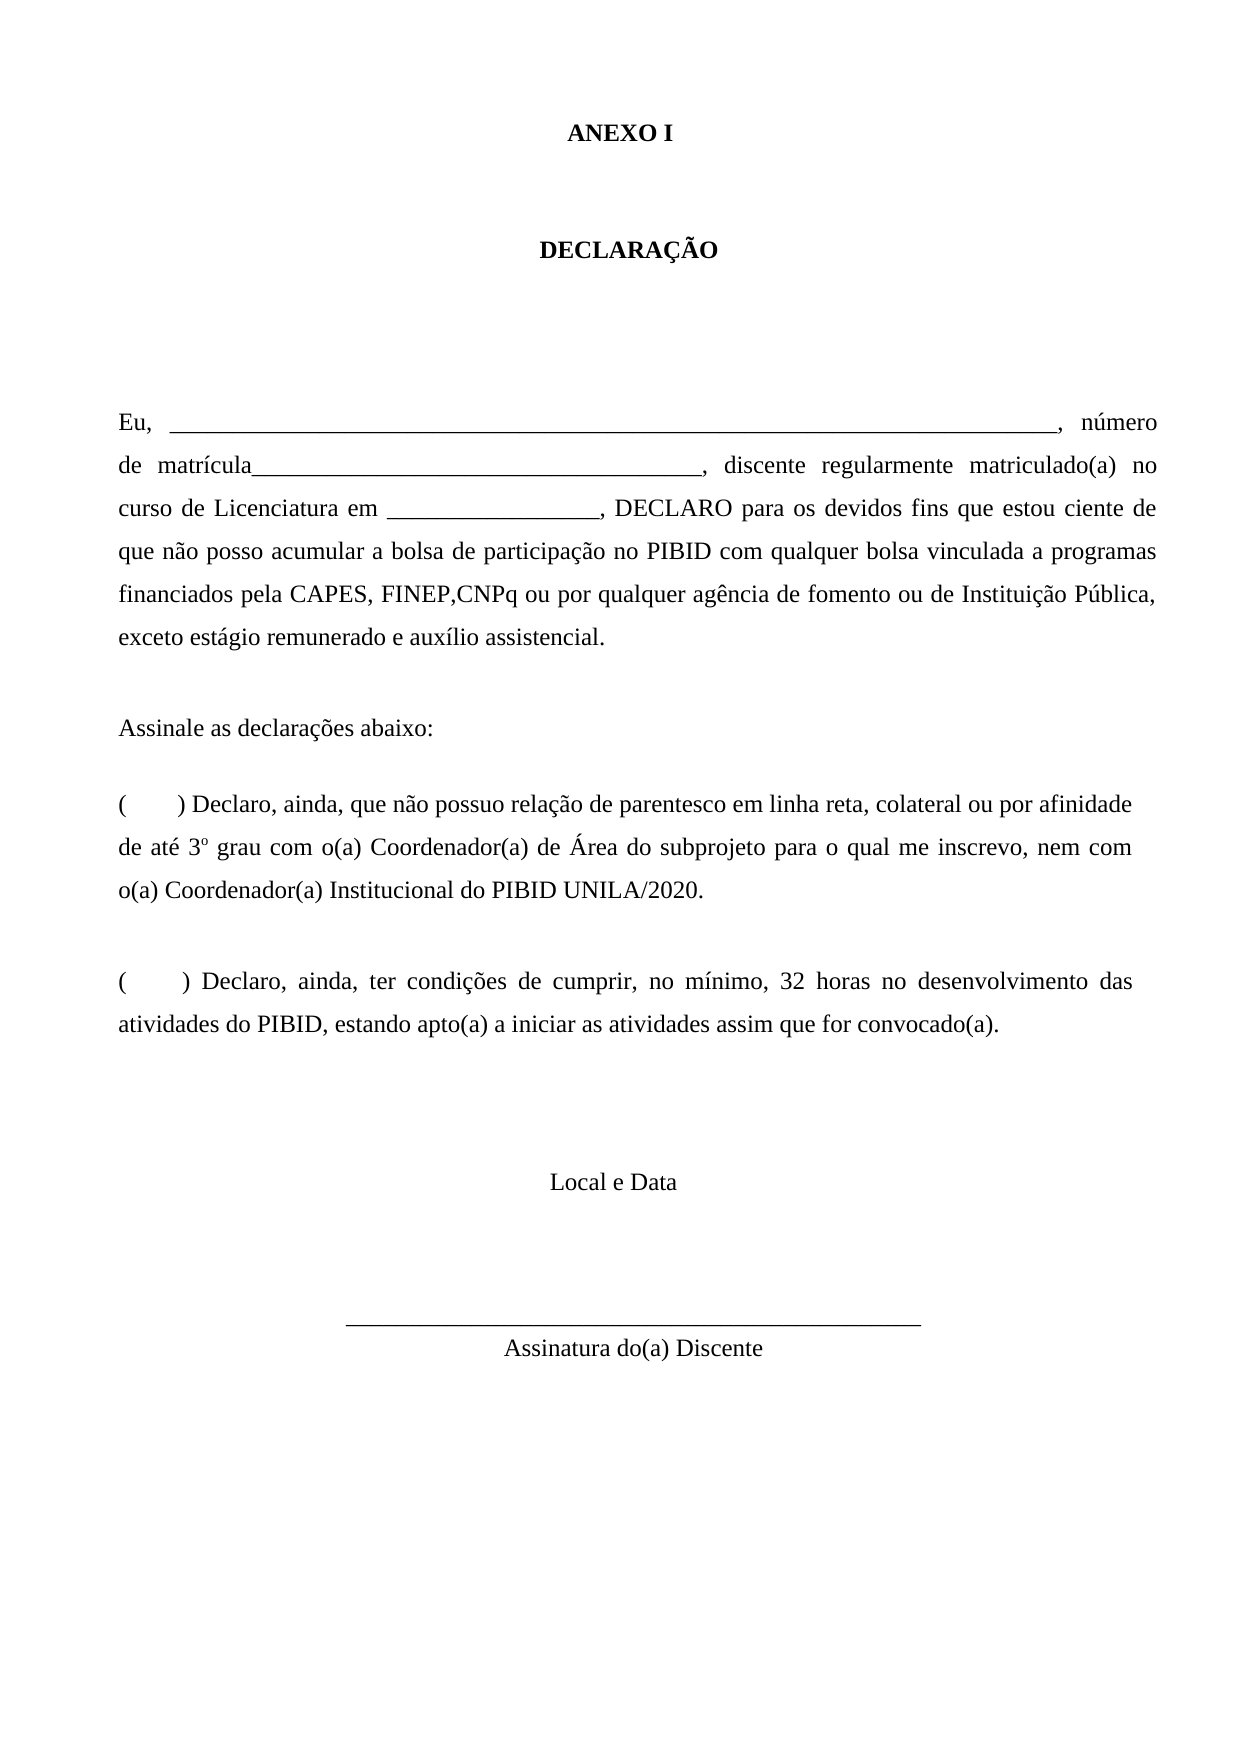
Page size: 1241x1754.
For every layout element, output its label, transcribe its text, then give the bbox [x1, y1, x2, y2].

text DECLARAÇÃO [162, 235, 1096, 263]
text Eu, _______________________________________________________________________, número de matrícula____________________________________, discente regularmente matriculado(a) no curso de Licenciatura em _________________, DECLARO para os devidos fins que estou ciente de que não posso acumular a bolsa de participação no PIBID com qualquer bolsa vinculada a programas financiados pela CAPES, FINEP,CNPq ou por qualquer agência de fomento ou de Instituição Pública, exceto estágio remunerado e auxílio assistencial. [118, 407, 1157, 651]
text ( ) Declaro, ainda, que não possuo relação de parentesco em linha reta, colateral ou por afinidade de até 3o grau com o(a) Coordenador(a) de Área do subprojeto para o qual me inscrevo, nem com o(a) Coordenador(a) Institucional do PIBID UNILA/2020. [118, 789, 1134, 904]
text ______________________________________________ Assinatura do(a) Discente [313, 1300, 953, 1362]
text ( ) Declaro, ainda, ter condições de cumprir, no mínimo, 32 horas no desenvolvimento das atividades do PIBID, estando apto(a) a iniciar as atividades assim que for convocado(a). [118, 966, 1134, 1038]
text Assinale as declarações abaixo: [118, 713, 508, 742]
text ANEXO I [118, 118, 1122, 147]
text Local e Data [549, 1167, 742, 1195]
